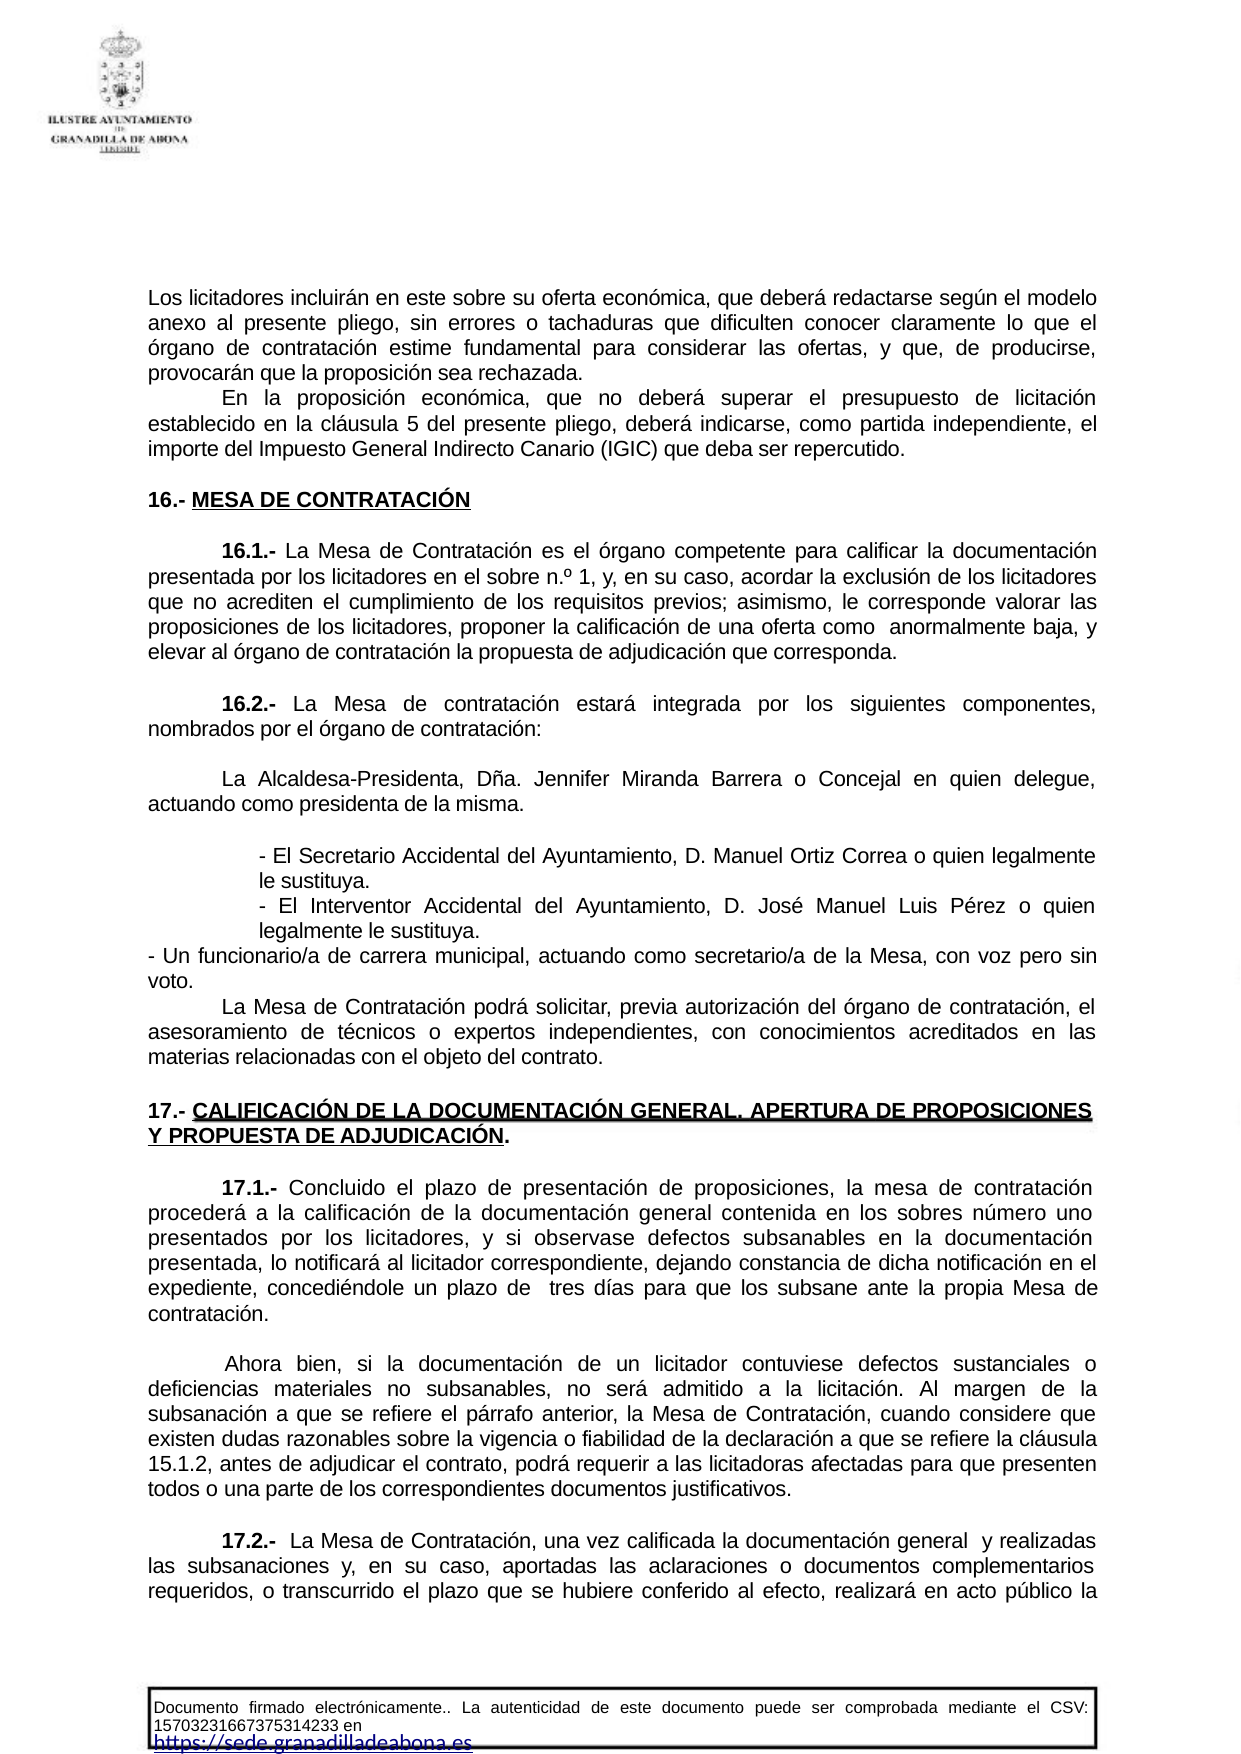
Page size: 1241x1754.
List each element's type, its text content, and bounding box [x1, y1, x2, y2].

text elevar al órgano de contratación la propuesta de adjudicación que corresponda. [148, 640, 1118, 665]
text Un funcionario/a de carrera municipal, actuando como secretario/a de la Mesa, con voz pero sin [162, 944, 1118, 969]
text subsanación a que se refiere el párrafo anterior, la Mesa de Contratación, cuando considere que [148, 1402, 1118, 1426]
text las subsanaciones y, en su caso, aportadas las aclaraciones o documentos complementarios [148, 1554, 1118, 1578]
text Ahora bien, si la documentación de un licitador contuviese defectos sustanciales o [224, 1352, 1118, 1376]
text existen dudas razonables sobre la vigencia o fiabilidad de la declaración a que se refiere la cláusula [148, 1427, 1118, 1452]
text presentada por los licitadores en el sobre n.º 1, y, en su caso, acordar la exclusión de los licitadores [148, 564, 1118, 589]
text El Interventor Accidental del Ayuntamiento, D. José Manuel Luis Pérez o quien [291, 894, 1118, 918]
text 17.1.- Concluido el plazo de presentación de proposiciones, la mesa de contratación [221, 1175, 1118, 1200]
text importe del Impuesto General Indirecto Canario (IGIC) que deba ser repercutido. [148, 437, 1118, 461]
text En la proposición económica, que no deberá superar el presupuesto de licitación [221, 386, 1118, 411]
text deficiencias materiales no subsanables, no será admitido a la licitación. Al margen de la [148, 1377, 1118, 1401]
text 16.2.- La Mesa de contratación estará integrada por los siguientes componentes, [221, 692, 1118, 716]
text Y PROPUESTA DE ADJUDICACIÓN. [148, 1124, 537, 1148]
text 15703231667375314233 en https://sede.granadilladeabona.es [153, 1717, 642, 1754]
text 16.- MESA DE CONTRATACIÓN [148, 488, 499, 512]
text requeridos, o transcurrido el plazo que se hubiere conferido al efecto, realizará en acto público la [148, 1579, 1118, 1604]
text procederá a la calificación de la documentación general contenida en los sobres número uno [148, 1201, 1118, 1225]
text contratación. [148, 1301, 1118, 1326]
text presentada, lo notificará al licitador correspondiente, dejando constancia de dicha notificación en el [148, 1251, 1118, 1276]
text materias relacionadas con el objeto del contrato. [148, 1045, 1118, 1069]
text - [258, 894, 291, 918]
text 17.2.- La Mesa de Contratación, una vez calificada la documentación general y realizadas [221, 1529, 1118, 1553]
text expediente, concediéndole un plazo de tres días para que los subsane ante la propia Mesa de [148, 1276, 1118, 1301]
text 17.- CALIFICACIÓN DE LA DOCUMENTACIÓN GENERAL. APERTURA DE PROPOSICIONES [148, 1099, 1118, 1123]
text La Alcaldesa-Presidenta, Dña. Jennifer Miranda Barrera o Concejal en quien delegue, [221, 767, 1118, 791]
text proposiciones de los licitadores, proponer la calificación de una oferta como anormalmente baja, y [148, 615, 1118, 639]
text - [258, 844, 272, 868]
text provocarán que la proposición sea rechazada. [148, 361, 1118, 386]
text - [148, 944, 162, 969]
text voto. [148, 969, 220, 994]
text presentados por los licitadores, y si observase defectos subsanables en la documentación [148, 1226, 1118, 1250]
text 16.1.- La Mesa de Contratación es el órgano competente para calificar la documentación [221, 539, 1118, 564]
text legalmente le sustituya. [258, 919, 505, 943]
text que no acrediten el cumplimiento de los requisitos previos; asimismo, le corresponde valorar las [148, 590, 1118, 614]
text anexo al presente pliego, sin errores o tachaduras que dificulten conocer claramente lo que el [148, 311, 1118, 335]
text El Secretario Accidental del Ayuntamiento, D. Manuel Ortiz Correa o quien legalmente [272, 844, 1118, 868]
text La Mesa de Contratación podrá solicitar, previa autorización del órgano de contratación, el [221, 994, 1118, 1019]
text nombrados por el órgano de contratación: [148, 717, 566, 741]
text Documento firmado electrónicamente.. La autenticidad de este documento puede ser comprobada mediante el CSV: [153, 1699, 1113, 1718]
text 15.1.2, antes de adjudicar el contrato, podrá requerir a las licitadoras afectadas para que presenten [148, 1452, 1118, 1477]
text establecido en la cláusula 5 del presente pliego, deberá indicarse, como partida independiente, el [148, 411, 1118, 436]
text Los licitadores incluirán en este sobre su oferta económica, que deberá redactarse según el modelo [148, 285, 1118, 310]
text órgano de contratación estime fundamental para considerar las ofertas, y que, de producirse, [148, 336, 1118, 360]
text asesoramiento de técnicos o expertos independientes, con conocimientos acreditados en las [148, 1020, 1118, 1044]
text todos o una parte de los correspondientes documentos justificativos. [148, 1477, 816, 1502]
text le sustituya. [258, 869, 1118, 893]
text actuando como presidenta de la misma. [148, 792, 1118, 817]
